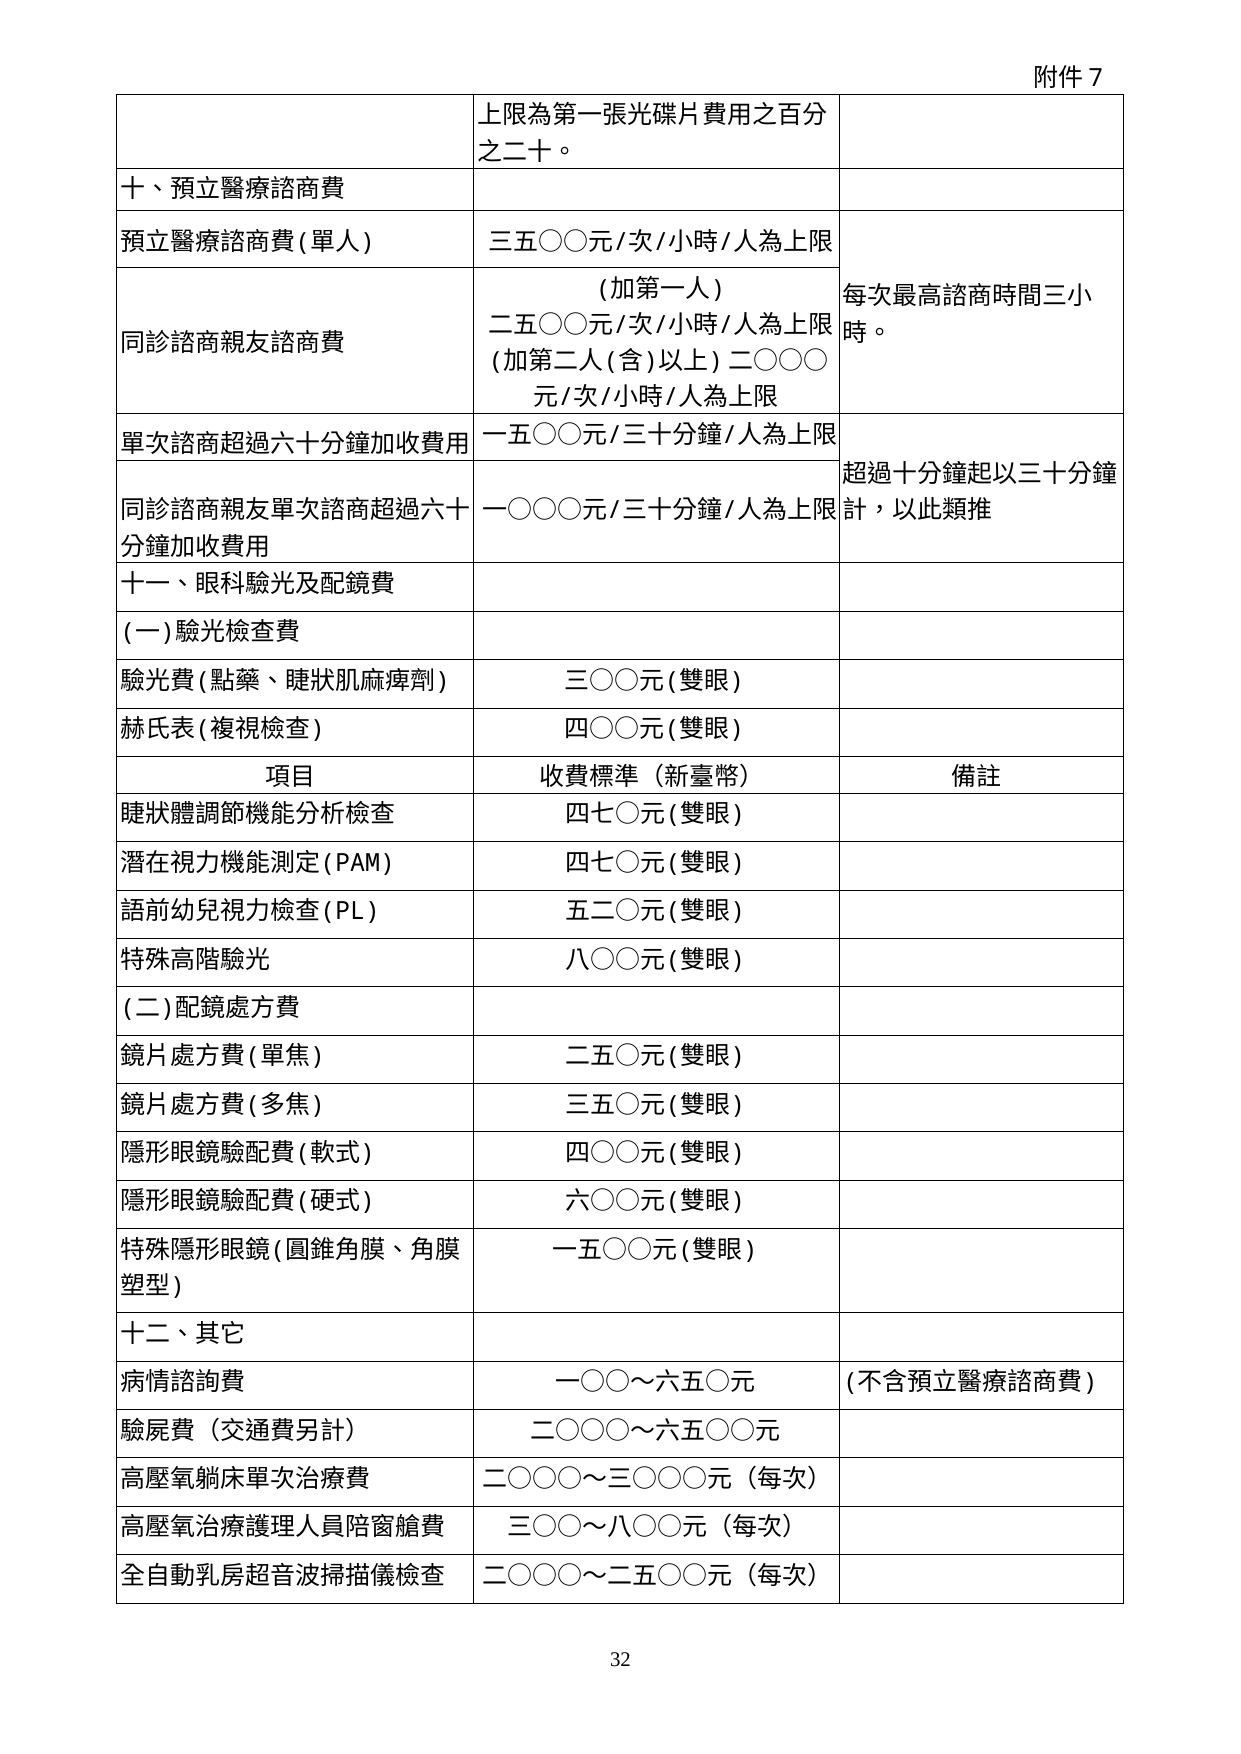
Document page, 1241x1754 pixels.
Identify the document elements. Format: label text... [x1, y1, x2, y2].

table_cell 一○○○元/三十分鐘/人為上限 [474, 490, 839, 562]
table_cell 病情諮詢費 [117, 1362, 473, 1409]
table_cell 二○○○～三○○○元（每次） [474, 1458, 839, 1506]
table_cell 同診諮商親友單次諮商超過六十分鐘加收費用 [117, 490, 473, 562]
table_cell 八○○元(雙眼) [474, 939, 839, 986]
table_cell [474, 1313, 839, 1361]
table_cell 鏡片處方費(多焦) [117, 1084, 473, 1131]
table_cell 收費標準（新臺幣） [474, 757, 839, 793]
table_cell 三○○元(雙眼) [474, 660, 839, 707]
table_cell [840, 709, 1123, 756]
table_cell 驗屍費（交通費另計） [117, 1410, 473, 1457]
table_cell 隱形眼鏡驗配費(硬式) [117, 1181, 473, 1228]
table_cell 高壓氧躺床單次治療費 [117, 1458, 473, 1506]
table_cell [474, 987, 839, 1035]
table_cell 四○○元(雙眼) [474, 1132, 839, 1180]
table_cell [840, 660, 1123, 707]
table_cell 語前幼兒視力檢查(PL) [117, 891, 473, 938]
table_cell 四七○元(雙眼) [474, 842, 839, 890]
table_cell 一五○○元(雙眼) [474, 1229, 839, 1312]
table_cell 一○○～六五○元 [474, 1362, 839, 1409]
table_cell 五二○元(雙眼) [474, 891, 839, 938]
table_cell 一五○○元/三十分鐘/人為上限 [474, 414, 839, 460]
table_cell 特殊隱形眼鏡(圓錐角膜、角膜塑型) [117, 1229, 473, 1312]
table_cell 特殊高階驗光 [117, 939, 473, 986]
table_cell 三五○○元/次/小時/人為上限 [474, 211, 839, 267]
table_cell [840, 939, 1123, 986]
table_cell (二)配鏡處方費 [117, 987, 473, 1035]
table_cell [840, 1229, 1123, 1312]
table_cell 同診諮商親友諮商費 [117, 268, 473, 413]
table_cell 潛在視力機能測定(PAM) [117, 842, 473, 890]
table_cell [840, 987, 1123, 1035]
table_cell [474, 169, 839, 210]
table_cell [840, 1410, 1123, 1457]
table_cell [840, 1132, 1123, 1180]
table_cell 隱形眼鏡驗配費(軟式) [117, 1132, 473, 1180]
table_cell 高壓氧治療護理人員陪窗艙費 [117, 1507, 473, 1554]
table_cell 十一、眼科驗光及配鏡費 [117, 563, 473, 611]
table_cell 十二、其它 [117, 1313, 473, 1361]
table_cell [474, 563, 839, 611]
table_cell 項目 [117, 757, 473, 793]
table_cell [840, 612, 1123, 659]
table_cell [840, 563, 1123, 611]
table_cell [840, 169, 1123, 210]
table_cell 四○○元(雙眼) [474, 709, 839, 756]
table_cell 單次諮商超過六十分鐘加收費用 [117, 414, 473, 460]
table_cell 十、預立醫療諮商費 [117, 169, 473, 210]
table_cell 每次最高諮商時間三小時。 [840, 211, 1123, 413]
table_cell 全自動乳房超音波掃描儀檢查 [117, 1555, 473, 1602]
table_cell [840, 1084, 1123, 1131]
table_cell 四七○元(雙眼) [474, 794, 839, 841]
table_cell [840, 1507, 1123, 1554]
table_cell [840, 1036, 1123, 1083]
table_cell 備註 [840, 757, 1123, 793]
table_cell 計，以此類推 [840, 490, 1123, 562]
table_cell [117, 95, 473, 167]
table_cell (一)驗光檢查費 [117, 612, 473, 659]
table_cell 鏡片處方費(單焦) [117, 1036, 473, 1083]
table_cell 驗光費(點藥、睫狀肌麻痺劑) [117, 660, 473, 707]
table_cell [840, 1555, 1123, 1602]
table_cell 六○○元(雙眼) [474, 1181, 839, 1228]
table_cell 睫狀體調節機能分析檢查 [117, 794, 473, 841]
table_cell (加第一人) 二五○○元/次/小時/人為上限 (加第二人(含)以上) 二○○○元/次/小時/人為上限 [474, 268, 839, 413]
table_cell 赫氏表(複視檢查) [117, 709, 473, 756]
table_cell [474, 612, 839, 659]
table_cell [840, 891, 1123, 938]
table_cell 上限為第一張光碟片費用之百分之二十。 [474, 95, 839, 167]
table_cell [840, 95, 1123, 167]
table_cell [840, 1313, 1123, 1361]
table_cell [840, 1181, 1123, 1228]
table_cell [117, 461, 473, 490]
table_cell [840, 842, 1123, 890]
table_cell 二五○元(雙眼) [474, 1036, 839, 1083]
table_cell 二○○○～六五○○元 [474, 1410, 839, 1457]
table_cell [840, 1458, 1123, 1506]
table_cell 三○○～八○○元（每次） [474, 1507, 839, 1554]
table_cell (不含預立醫療諮商費) [840, 1362, 1123, 1409]
table_cell 超過十分鐘起以三十分鐘 [840, 414, 1123, 490]
table_cell [474, 461, 839, 490]
table_cell [840, 794, 1123, 841]
table_cell 預立醫療諮商費(單人) [117, 211, 473, 267]
table_cell 三五○元(雙眼) [474, 1084, 839, 1131]
table_cell 二○○○～二五○○元（每次） [474, 1555, 839, 1602]
